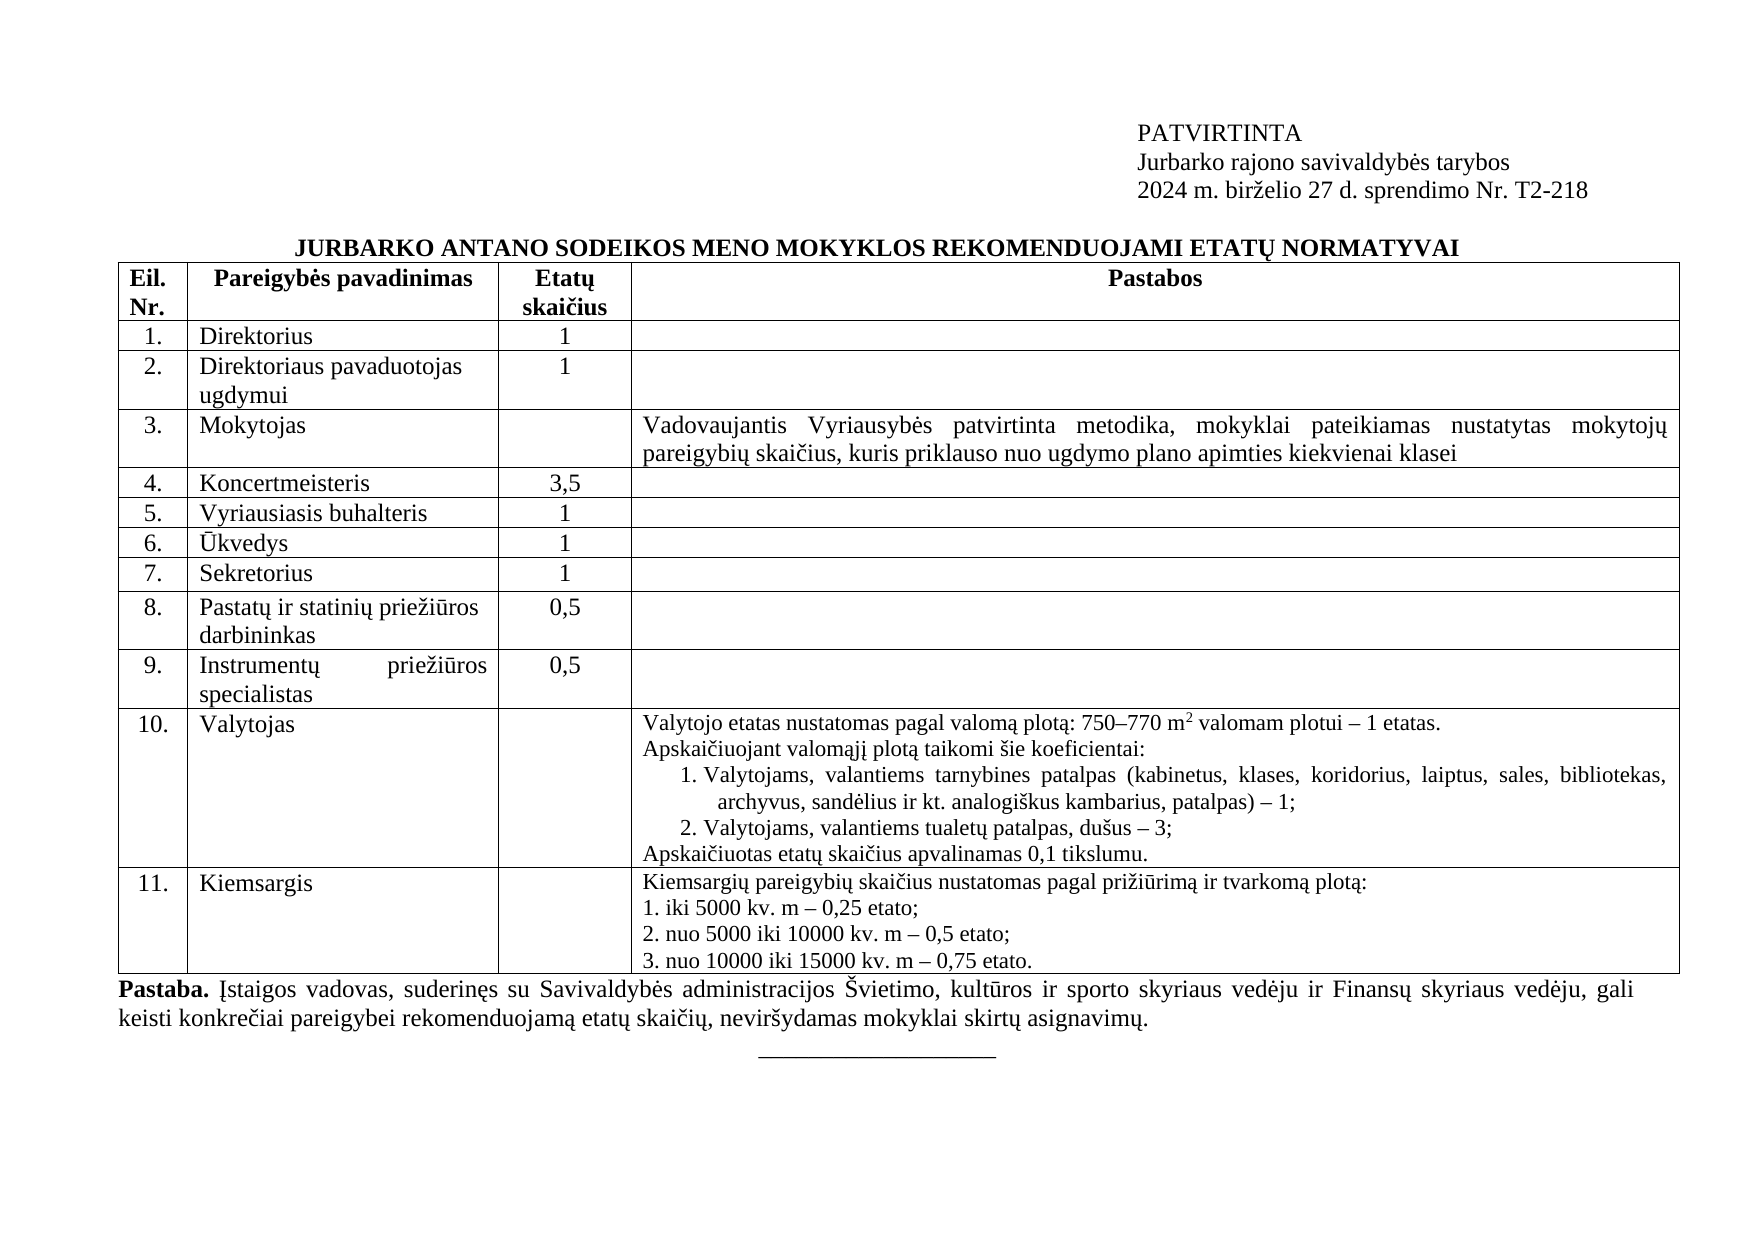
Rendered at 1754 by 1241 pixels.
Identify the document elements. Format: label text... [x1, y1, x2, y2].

table_cell 4. [119, 468, 187, 497]
table_cell Valytojas [188, 709, 498, 867]
text JURBARKO ANTANO SODEIKOS MENO MOKYKLOS REKOMENDUOJAMI ETATŲ NORMATYVAI [118, 233, 1636, 262]
table_cell 3,5 [499, 468, 631, 497]
table_cell 1 [499, 558, 631, 591]
table_cell Direktorius [188, 321, 498, 350]
table_cell [499, 868, 631, 973]
table_cell 1. [119, 321, 187, 350]
table_cell 1 [499, 321, 631, 350]
table_cell [632, 468, 1679, 497]
table_header Etatų skaičius [499, 263, 631, 320]
table_header Eil. Nr. [119, 263, 187, 320]
table_cell 0,5 [499, 592, 631, 649]
table_cell [632, 558, 1679, 591]
table_cell [499, 709, 631, 867]
table_cell 3. [119, 410, 187, 467]
table_cell [632, 650, 1679, 708]
table_cell Valytojo etatas nustatomas pagal valomą plotą: 750–770 m2 valomam plotui – 1 etatas. Apskaičiuojant valomąjį plotą taikomi šie koeficientai: 1. Valytojams, valantiems tarnybines patalpas (kabinetus, klases, koridorius, laiptus, sales, bibliotekas, archyvus, sandėlius ir kt. analogiškus kambarius, patalpas) – 1; 2. Valytojams, valantiems tualetų patalpas, dušus – 3; Apskaičiuotas etatų skaičius apvalinamas 0,1 tikslumu. [632, 709, 1679, 867]
text 2024 m. birželio 27 d. sprendimo Nr. T2-218 [118, 176, 1636, 204]
table_cell Pastatų ir statinių priežiūros darbininkas [188, 592, 498, 649]
table_cell [499, 410, 631, 467]
text Pastaba. Įstaigos vadovas, suderinęs su Savivaldybės administracijos Švietimo, kultūros ir sporto skyriaus vedėju ir Finansų skyriaus vedėju, gali keisti konkrečiai pareigybei rekomenduojamą etatų skaičių, neviršydamas mokyklai skirtų asignavimų. [118, 974, 1636, 1032]
table_cell 7. [119, 558, 187, 591]
table_cell Kiemsargių pareigybių skaičius nustatomas pagal prižiūrimą ir tvarkomą plotą: 1. iki 5000 kv. m – 0,25 etato; 2. nuo 5000 iki 10000 kv. m – 0,5 etato; 3. nuo 10000 iki 15000 kv. m – 0,75 etato. [632, 868, 1679, 973]
table_cell Ūkvedys [188, 528, 498, 557]
table_cell Koncertmeisteris [188, 468, 498, 497]
table_header Pastabos [632, 263, 1679, 320]
text PATVIRTINTA [118, 118, 1636, 147]
text Jurbarko rajono savivaldybės tarybos [118, 147, 1636, 176]
text ___________________ [118, 1032, 1636, 1061]
table_header Pareigybės pavadinimas [188, 263, 498, 320]
table_cell 8. [119, 592, 187, 649]
table_cell [632, 321, 1679, 350]
table_cell 1 [499, 528, 631, 557]
table_cell Vyriausiasis buhalteris [188, 498, 498, 527]
table_cell Instrumentų priežiūros specialistas [188, 650, 498, 708]
table_cell Kiemsargis [188, 868, 498, 973]
table_cell Mokytojas [188, 410, 498, 467]
table_cell 1 [499, 498, 631, 527]
table_cell Sekretorius [188, 558, 498, 591]
table_cell 5. [119, 498, 187, 527]
table_cell 0,5 [499, 650, 631, 708]
table_cell Direktoriaus pavaduotojas ugdymui [188, 351, 498, 409]
table_cell Vadovaujantis Vyriausybės patvirtinta metodika, mokyklai pateikiamas nustatytas mokytojų pareigybių skaičius, kuris priklauso nuo ugdymo plano apimties kiekvienai klasei [632, 410, 1679, 467]
table_cell 9. [119, 650, 187, 708]
table_cell 6. [119, 528, 187, 557]
table_cell [632, 592, 1679, 649]
table_cell [632, 498, 1679, 527]
table_cell 2. [119, 351, 187, 409]
table_cell 1 [499, 351, 631, 409]
table_cell 11. [119, 868, 187, 973]
table_cell [632, 528, 1679, 557]
table_cell 10. [119, 709, 187, 867]
table_cell [632, 351, 1679, 409]
